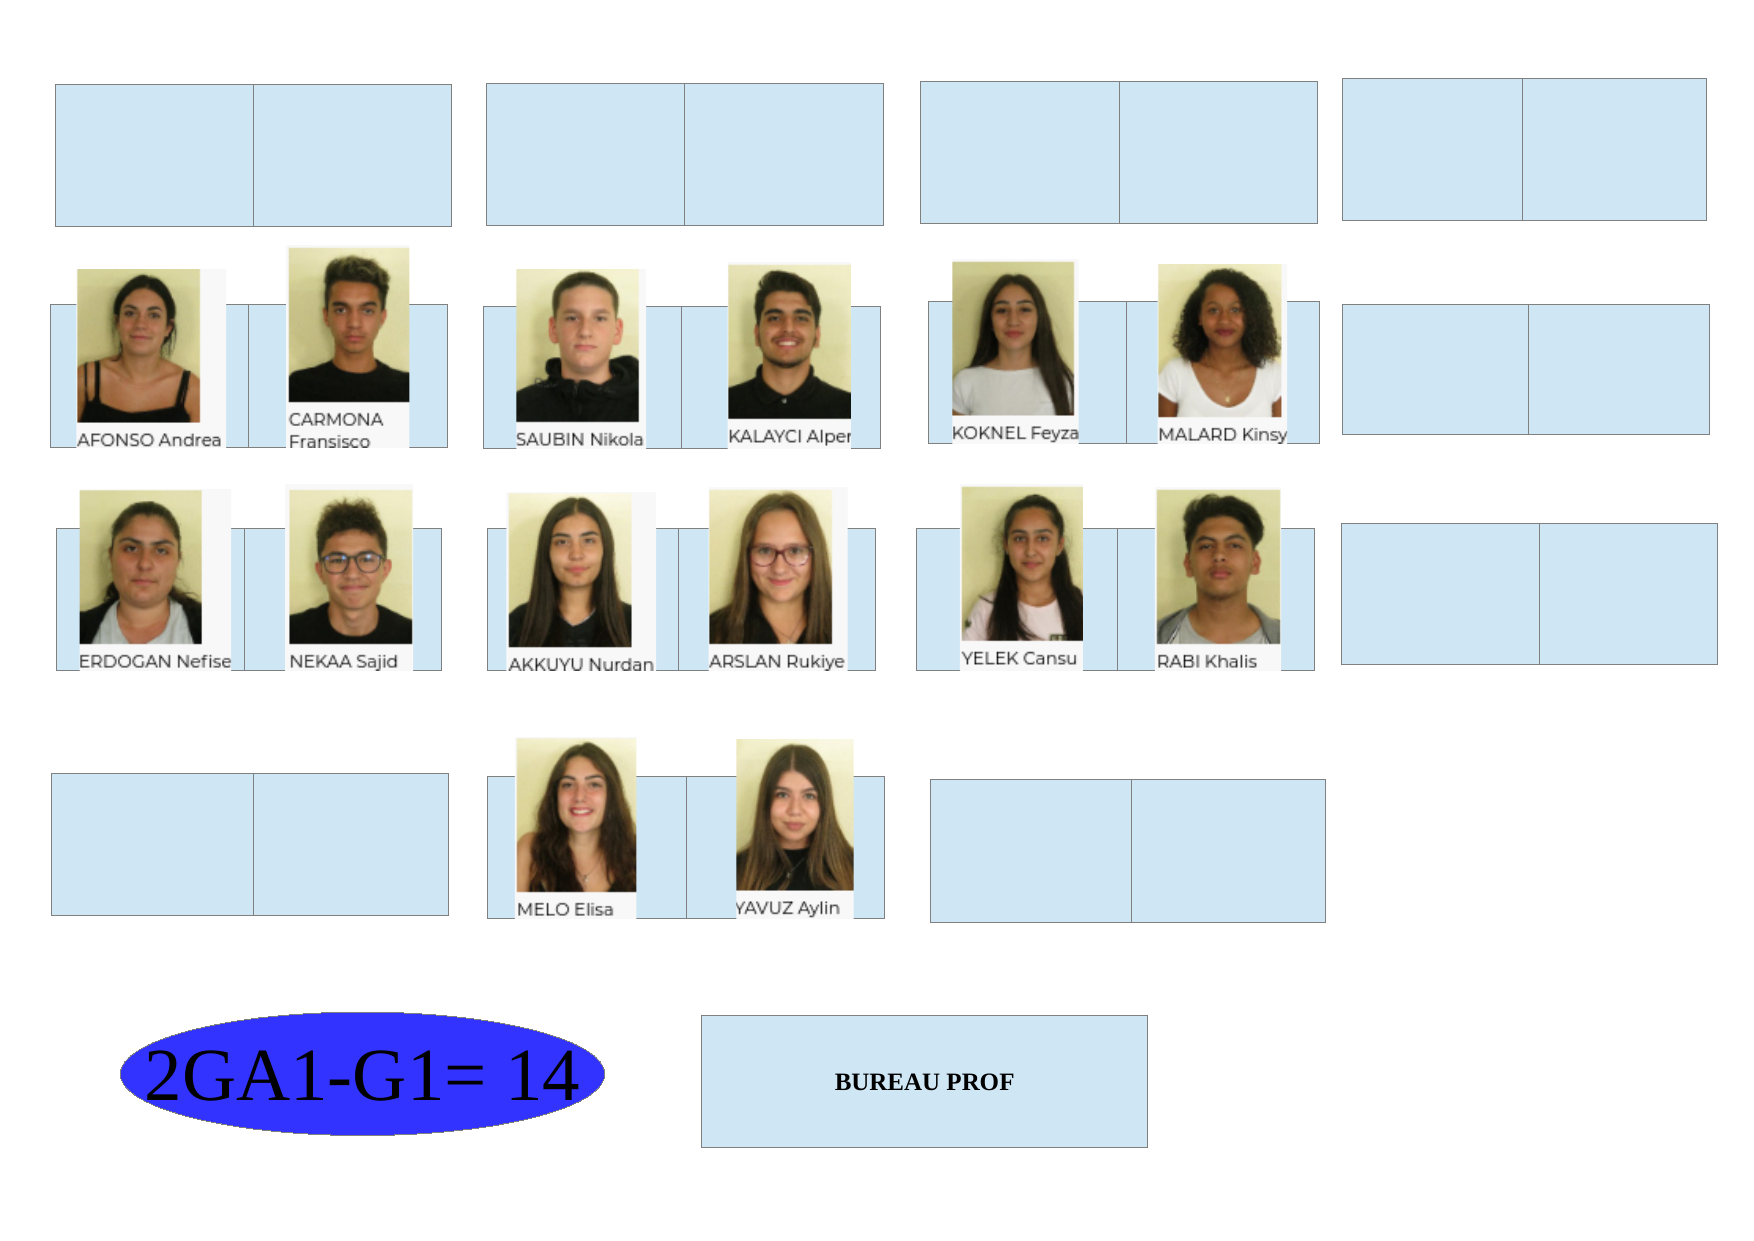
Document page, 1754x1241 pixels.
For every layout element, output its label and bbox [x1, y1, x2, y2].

picture [285, 484, 414, 671]
picture [959, 484, 1083, 671]
picture [506, 492, 657, 671]
picture [1157, 264, 1288, 444]
picture [1154, 487, 1282, 671]
picture [736, 739, 854, 919]
picture [514, 737, 637, 919]
picture [76, 269, 227, 448]
picture [286, 245, 410, 448]
picture [952, 259, 1079, 444]
picture [708, 487, 848, 671]
picture [727, 262, 851, 449]
picture [79, 489, 232, 671]
picture [516, 269, 647, 449]
